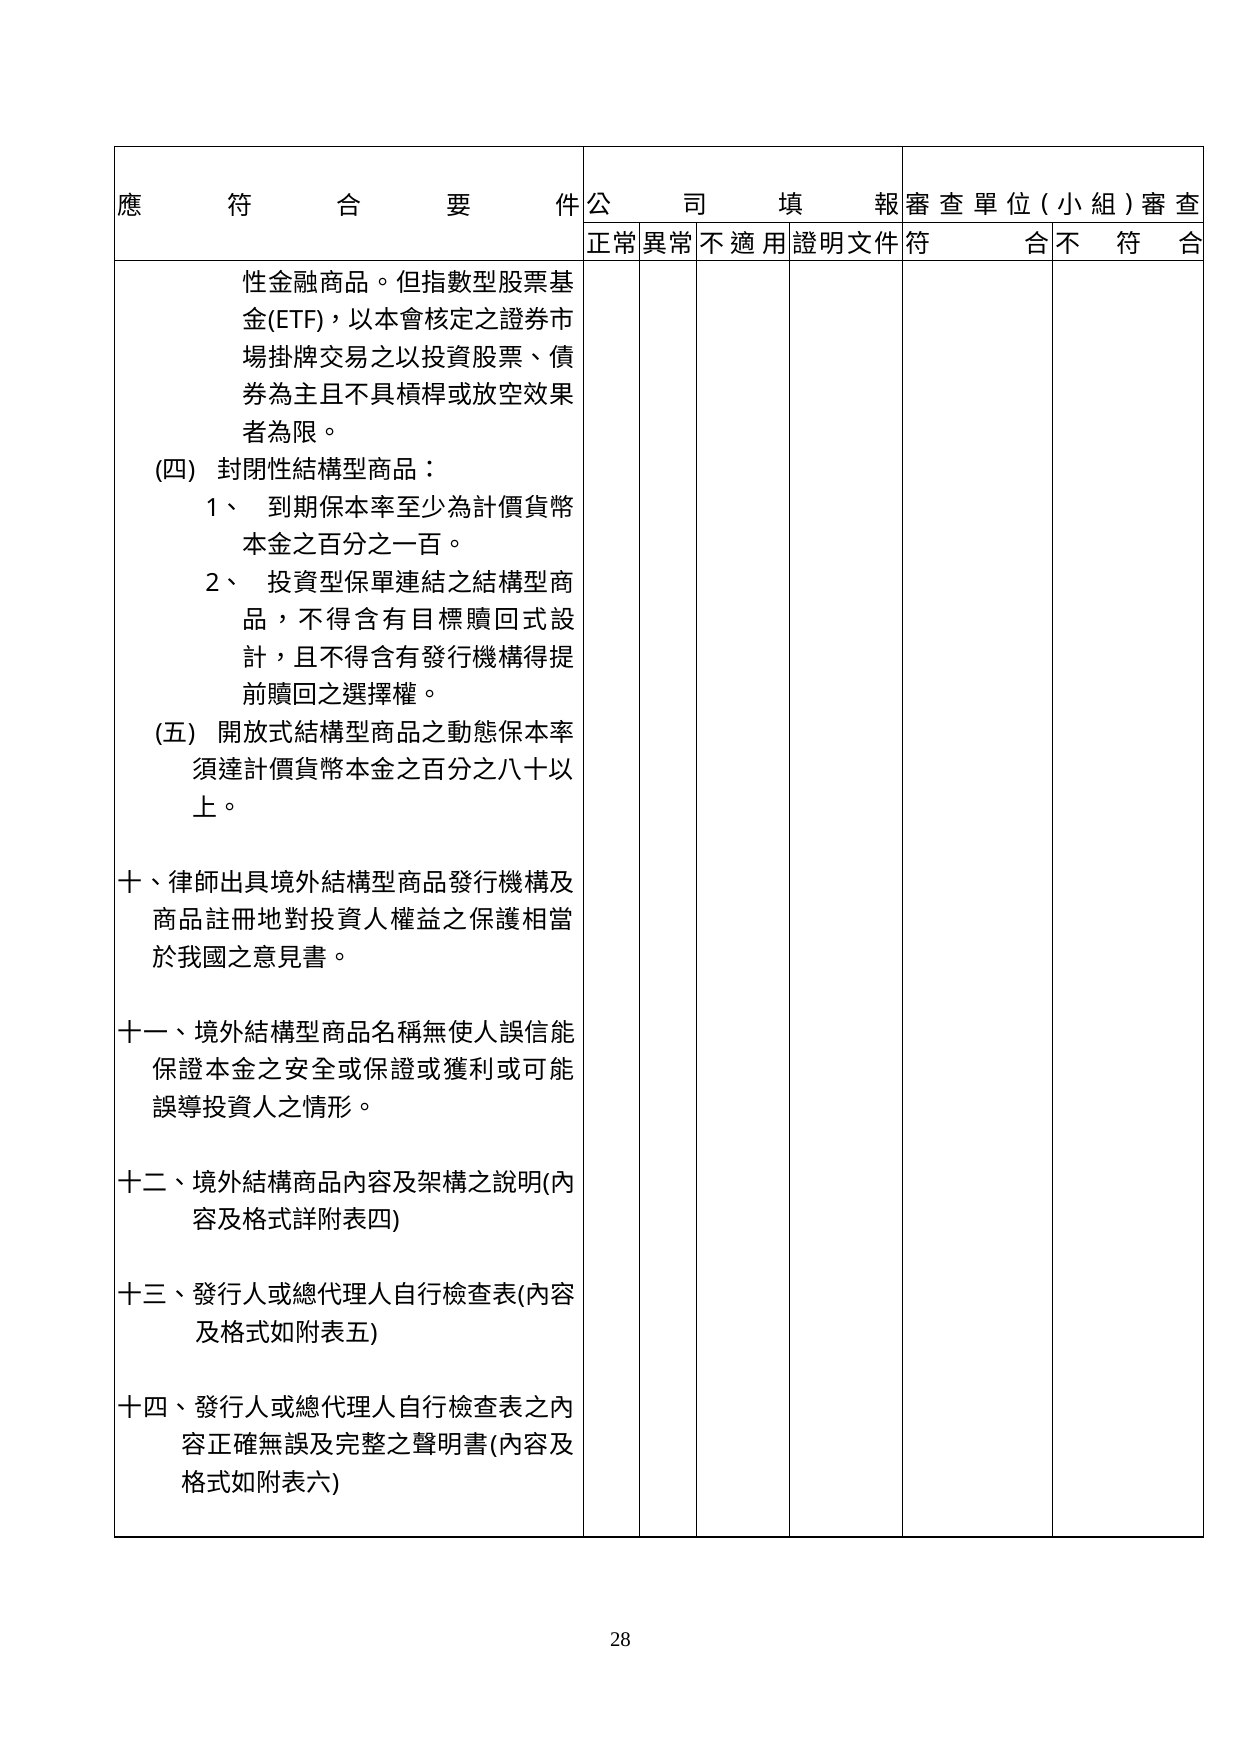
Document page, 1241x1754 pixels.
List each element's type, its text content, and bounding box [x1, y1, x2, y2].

table_header 審查單位(小組)審查 [903, 147, 1203, 222]
table_cell 符合 [903, 223, 1052, 260]
table_cell [1053, 261, 1203, 1536]
table_cell [640, 261, 696, 1536]
table_cell 異常 [640, 223, 696, 260]
table_cell [790, 261, 902, 1536]
table_cell 證明文件 [790, 223, 902, 260]
table_cell [903, 261, 1052, 1536]
table_cell 不符合 [1053, 223, 1203, 260]
table_cell 不適用 [697, 223, 789, 260]
table_cell 正常 [584, 223, 639, 260]
table_cell 一、境外結構型商品基本資料表（內容及格式如附表二）。 二、符合境外結構型商品管理規則(以下簡稱本規則)第六條擔任境外結構型商品發行人或總代理人之資格條件證明文件。 為境外結構型商品發行機構於中華民國境內設立之分公司，且屬經行政院金融監督管理委員會(以下簡稱金管會)核准設立之外國銀行在臺分行、外國證券商在臺分公司或外國保險公司在臺分公司。 擔任總代理人者，為發行機構在中華民國境內之子公司或該商品保證機構在中華民國境內之分公司或子公司。 以該商品保證機構在臺分公司擔任總代理人者，屬經金管會核准設立之外國銀行在臺分行、外國證券商在臺分公司或外國保險公司在臺分公司。 發行機構或保證機構子公司擔任總代理人者，符合外國銀行、外國證券商或外國保險公司經金管會核准直接或間接轉投資在臺設立且持股逾百分之五十之銀行、證券商或保險子公司。 發行機構或保證機構子公司擔任總代理人者，就發行機構或保證機構所負境外結構型商品之義務負連帶責任之證明。 辦理境外結構型商品交易事宜之業務人員及內部稽核人員，其資格條件及人數須符合本規則第十二條規定： 出具業務人員及內部稽核人員符合資格之名冊及證明文件。 業務人員不得少於三人。 三、境外結構型商品發行人、總代理人及受託或銷售機構依本規則第十六條第一項所簽訂之契約，應載明下列事項： (一)契約當事人之名稱及地址。 (二)境外結構型商品發行機構之權利、義務及責任。 (三)總代理人之權利、義務及責任，包括但不限於： 1.因境外結構型商品發行機構發生破產、解散、停業、營業移轉、併購、歇業、其當地國法令撤銷或廢止許可等其他相似之重大事由時，總代理人應負之責任。 2.於總代理人為發行機構或保證機構之子公司之情形，總代理人同意就發行機構或保證機構所負境外結構型商品之義務負連帶責任。 (四)總代理人提供服務之方式及範圍。 (五)受託或銷售機構之權利、義務及責任。 (六)受託或銷售機構提供服務之方式及範圍。 (七)境外結構型商品發行機構、總代理人、受託或銷售機構報酬、費用及其他各項利益之標準、種類、計算方法、支付時期及方法，並約定下列事項： 1.為向投資人充分揭露並明確告知各項費用及其收取方式，發行機構、總代理人及受託或銷售機構應就其所收取之費用共同製作費用明細表，列表以百分比逐項揭露下列費用與收取時點及方式： (1)申購費用。 (2)贖回費用。 (3)管理費用，包括投資人給付之信託管理費或管銷費用等。 (4)分銷費用（其中屬發行機構或總代理人給付予受託或銷售機構之報酬、費用、折讓等各項利益應單獨列示）。 (5)保費費用。 (6)解約費用。 (7)其他費用。 2.受託或銷售機構因受理投資該商品自發行機構或總代理人取得之報酬、費用、折讓等各項利益，應明訂收取費率之範圍，受託或銷售機構應與投資人約定其性質屬受託或銷售機構報酬，並應於收取後告知投資人確實之收取金額。境外結構型商品非以專業投資人為銷售對象者，前述該收取費率範圍依產品年限，每年收取費率範圍不得超過受理投資該商品總金額之0.5％，全部年限收取之費率合計不得超過受理投資該商品總金額之5％。 3.境外結構型商品發行機構或總代理人，不得給付受託或銷售機構除契約約定範疇以外之不當金錢、財務或其他利益。 (八)境外結構型商品公告資訊之通知及其方式。 (九)總代理人及受託或銷售機構為遵循相關法令，要求境外結構型商品發行機構應配合提供之資訊、協助及其應負之責任。前述事項應含明定境外結構型商品如以預定商品發行評等審核通過者，發行機構應於境外結構型商品發行日後一個月內，通知受託或銷售機構該商品之實際發行評等，且依下列事項辦理： 1.若該實際發行評等未符合本規則之規定時，受託或銷售機構得解除本契約。解約後，發行機構應將投資人交付之價金加計依臺灣銀行活期存款利率計算之利息後，交由受託或銷售機構退還投資人。 2.若該實際發行評等低於預定評等時，受託或銷售機構應於發行機構告知實際發行評等後三個營業日內，通知投資人得於十個營業日內，請求以認購價格加計依臺灣銀行活期存款利率計算之利息行使賣回權利之相關事項。 (十)境外結構型商品發行機構或總代理人，為遵循相關法令，要求受託或銷售機構應配合提供之資訊、協助及其應負之責任。 (十一)境外結構型商品對於下列事項，發行人、總代理人應於事實發生日起三日內，公告並通報受託或銷售機構，受託或銷售機構應轉知投資人： 1.境外結構型商品發行機構因解散、停業、營業移轉、併購、歇業、其當地國法令撤銷或廢止許可或其他相似之重大事由，致不能繼續營業者。 2.境外結構型商品發行機構或保證機構之長期債務信用評等或境外結構型商品之發行評等遭調降者。 3.其發行或代理之境外結構型商品發生依約定之重大事件，致重大影響投資人之權益者。 4.其他重大影響投資人權益之事項。 (十二)保密事項。 (十三)違約責任。 (十四)契約之變更或終止，以及發行人或總代理人無法繼續發行或代理境外結構型商品時，應協助投資人辦理後續境外結構型商品贖回或其他相關事宜。 (十五)權利義務之移轉。 (十六)契約之生效日期及其存續期間。 (十七)紛爭之解決方式。 (十八)準據法及管轄法院。 (十九)其他影響投資人權益經金管會 規定應記載事項。 四、發行人或總代理人依本規則第七條規定提存營業保證金之證明文件。 依本規則第七條第一項規定提存足額之營業保證金，且提存於同一家金融機構。 1、擔任 家境外結構型商品發行機構之發行人或總代理人。 2、提存營業保證金金額： 新臺幣 元 3、提存金融機構名稱： 提存金融機構符合本規則第七條第一項規定之資格條件。 與提存金融機構簽訂之營業保證金保管契約內容，應載明金管會所定程序之應記載事項。 五、中文投資人須知應載明下列事項： (一)投資人須知應載明境外結構型商品之名稱（中文及原文名稱）、種類以及下列警語，置於「投資人須知」手冊封面，並以粗黑或紅色字體刊印： 1.本商品風險程度為○○(應說明該風險程度代表之意義)，受託或銷售對象為專業投資人(或非專業投資人) 2.本商品係複雜的金融商品，必須經過符合資格的人員解說後再進行投資。投資人如果無法充分理解本商品，請勿投資。 3.本商品並非存款，投資不受存款保險之保障，最大損失為全部本金及利息。（兼營信託業務之銀行適用） 本商品不受保險安定基金保障，但依保險法第一百二十三條第二項規定，本商品如屬投資型保險契約之投資資產者，則保險人破產時，非各該投資型保險之受益人不得主張，亦不得請求扣押或行使其他權利。（保險業適用） 4.本商品雖經○○公會及○○受託或銷售機構審查，並不代表證實申請事項或保證該境外結構型商品之價值，且○○公會及○○受託或銷售機構不負本商品投資盈虧之責。○○受託或銷售機構依法不得承諾擔保投資本金或最低收益率。 5.本商品持有期間如有保證配息收益或保證保本率，係由○○發行人或○○保證機構保證，而非由○○受託或銷售機構所保證。○○發行人與○○保證機構有無財務會計準則公報第六號所定之關係人或實質關係人之情事。 6.本投資人須知之內容如有虛偽或隱匿之情事者，除商品風險程度、受託或銷售對象、受託或銷售機構收取之費用及由受託或銷售機構另行訂定者，係由受託或銷售機構負責外，其餘內容應由○○發行人或○○總代理人及其負責人依法負責。 7.本商品係依○○國（商品註冊地）法令規定發行，依境外結構型商品管理規則於中華民國境內受託投資、受託買賣或為投資型保單之投資標的。投資人申購前應詳閱產品說明書，投資人應自行了解判斷並自負盈虧。 8.投資人未清楚瞭解產品說明書、受託或銷售契約條款及所有銷售文件內容前，請勿於相關文件簽名或蓋章。 9.受託或銷售機構應提供非專業投資人相關契約審閱期間，且不得低於七日。（僅非專業投資人適用） 受託或銷售機構應提供專業投資人相關契約審閱期間，且不得低於三日。（僅專業投資人適用） （但投資型保單要保人依保險契約約定得行使契約撤銷權者可不列此項）。 (二)投資人須知應載明發行人、保證機構、總代理人、受託或銷售機構之事業名稱、營業所在地。 (三)投資人須知應載明下列境外結構型商品事項： 1.商品簡介：受託或銷售對象(專業投資人/非專業投資人)、本商品與國外相當之交易條件、本商品風險程度、發行機構或保證機構之長期債務信用評等、本商品之發行評等、計價幣別、計價貨幣本金保本率、投資本金達成保本率之各項條件、連結標的資產、商品年期、發行日、到期日、開始受理贖回日及後續受理贖回日期等。 2.收益分配事項，並得舉例說明。 3.贖回價金之計算，並得舉例說明。 4.以預定商品發行評等審核通過者，發行機構應於境外結構型商品發行日後一個月內，告知受託或銷售機構該商品之實際發行評等，且依下列事項辦理： (1)若該實際發行評等未符合本規則之規定時，發行機構應將投資人交付之價金加計依臺灣銀行活期存款利率計算之利息後，交由受託或銷售機構退還投資人。 (2)若該實際發行評等低於預定評等時，受託或銷售機構應於發行機構告知實際發行評等後三個營業日內，通知投資人得於十個營業日內，請求以認購價格加計依臺灣銀行活期存款利率計算之利息行使賣回權利之相關事項。 5.受託或銷售不成立之處理： (1)受託或銷售不成立之情形。 (2)受託或銷售退款作業流程。 (3)退款作業之費用負擔。 (四)投資人須知應載明下列對投資人揭露投資結構型商品各類投資風險之說明： 1.基本風險資訊： 最低收益風險、投資人提前贖回風險、利率風險、流動性風險、信用風險、匯兌風險、事件風險、國家風險及交割風險等事項。 投資人提前贖回的風險應特別記載提前贖回風險提示：「本商品到期前如申請提前贖回，將導致您可領回金額低於原始投資金額（在最壞情形下，領回金額甚至可能為零），或者根本無法進行贖回。」 最低收益風險應包含最大損失金額，亦即在最差的狀況下，投資人將損失所有本金及利息。 2.個別商品風險資訊： 如發行機構行使提前贖回風險、再投資風險、連結標的更動影響之風險、通貨膨脹風險、本金轉換風險及閉鎖期風險等事項。 3.若投資標的為信用連結型商品者，應加強揭露之風險：無法履行債務風險、破產風險及重整風險等事項。（僅專業投資人適用） (五) 投資人須知應表列載明以百分比逐項揭露下列費用與收取時點及方式，包含申購費用、贖回費用、管理費用(包括投資人給付之信託管理費或管銷費用等)、分銷費用（其中屬發行機構或總代理人給付予受託或銷售機構之報酬、費用、折讓等各項利益應單獨列示，並說明該各項利益之費率範圍，於該費率範圍內投資人同意其列為受託或銷售機構之報酬。受託或銷售機構應於收取後告知投資人確實之收取費率及金額）、保費費用、解約費用、其他費用。各項費用對境外結構型商品之淨值如有影響者，應敘明其影響程度。 (六)投資人須知應載明相關機構之下列權利、義務及責任： 1.與投資人有關之發行機構、總代理人及受託或銷售機構之權利、義務及責任。 2.於總代理人為發行機構或保證機構之子公司之情形，○○總代理人同意就○○發行機構或○○保證機構所發行或保證之本商品之義務負連帶責任。 3.投資人之申購及贖回，須經境外發行機構確認後始生效力。 4.受託或銷售機構應製作並交付書面或電子檔案之交易確認書、對帳單或其他證明文件予投資人，並應於對帳單上揭露最近之參考價格供投資人參考。 5.○○發行人或○○總代理人應於每一營業日公告本商品參考價格，惟前述參考價格僅提供投資人參考，投資人若中途解約，成交價格係依發行機構交易確認單為準。本商品依規定應公告之事項揭露於「境外結構型商品資訊觀測站」，網址為http：//structurednotes.tdcc.com.tw。。 6.發行人或總代理人無法繼續發行或代理境外結構型商品時，應協助投資人辦理後續境外結構型商品贖回或其他相關事宜。 7.其他依主管機關規定及發行人或總代理人認為對投資人權益有重大影響者。 (七)投資人須知應載明協助投資人權益之保護方式，包含下列項目： 1.投資人與發行人、總代理人及受託或銷售機構發生爭議、訴訟之處理方式（請以流程圖方式說明） 2.投資人與發行人發生爭議、國外訴訟之處理方式（請以流程圖方式說明） 3.投資人與發行人、總代理人、受託或銷售機構發生爭議時得以下列方式尋求協助： (1)向相關同業公會申請調處。 (2)向行政院金融監督管理委員會（以下稱金管會）申訴。 (八)投資人須知應載明發行人、總代理人及受託或銷售機構與投資人爭議之處理方式： 1.發行人對商品或投資人發生爭議之處理方式及管轄法院。 2.總代理人擔任發行人國內之訴訟及一切文件之送達代收人。 3.就不可歸責總代理人、受託或銷售機構之情事，總代理人、受託或銷售機構應協助辦理投資人權益保護之相關事宜。 六、中文產品說明書，應載明下列： (一)中文產品說明書之封面應依序刊印之事項： 1.商品代號/商品中文名稱。 2.商品英文名稱。 3.商品種類。 4.發行機構註冊地及商品註冊地。(商品註冊地為非專業投資人適用) 5.計價幣別。 6.發行人或總代理人之名稱、電話及地址。 7.保證機構之名稱及地址。 8.受託或銷售機構之名稱、電話及地址。 9.○○公會審查通過之日期及文號。 10.○○受託或銷售機構審查通過之日期及文號。 11.以顯著方式（以比其他內文較大之粗黑字體刊印，且至少不得小於12字體）刊印境外結構型商品中文產品說明書應行記載事項第九條第一項規定商品之投資風險警語。 12.投資人應詳閱本產品說明書之內容，並應注意本商品之風險事項。(另應註明參閱之頁次) 13.產品說明書刊印日期。 (二)中文產品說明書應記載商品基本資料之事項： 1.商品名稱（不得有保本字樣；若無保證機構請加註「無保證機構」；若無擔保請加註「無擔保」字樣；非百分之百保證或擔保時，則須註明保證或擔保成數；名稱應適當表達其商品特性與風險，且應避免使用可能誤導客戶之名稱）。 2.商品風險程度。 3.發行機構或保證機構名稱及其長期債務信用評等。 4.商品之發行評等。 5.計價幣別。 6. 計價貨幣本金保本率（以原始幣別註明，避免誤以為新台幣保本）。並加註「於未發生提前贖回之情形，且到期時發行機構或保證機構未發生違約情事，到期返還 ％原計價幣別本金」。 7.投資本金達成__％保本之各項條件。 8.主要給付項目及其計算方式。 9.連結標的資產（例如：指數或個股名稱等），及其相對權重、與投資績效之關連情形。 10.連結標的之相關說明或評等資料。 11.連結標的調整之條件及方法。 12.商品年期、發行日、到期日及其他依個別商品性質而定之日期，（例如：評價日、觀察日、配息日及交易日等）。 13.配息資料及其計算公式，並應提醒配息後投資標的價值會相對降低。 14.到期贖回計算公式，包含最低保證收益率及參與率。 15.投資收益計算方法，包含本金虧損之機率及以情境分析解說最大可能獲利、損失及其他狀況之年化平均報酬率，另應加註情境分析結果不保證未來績效。投資收益應附註投資人須負擔之各項費用。 16.境外結構型商品之平均年化報酬率及其風險說明。 17.發行機構得提前贖回或投資人得提前贖回之條件及應注意事項。 18.次級市場名稱及其交易情況。 19.報價機構、計算代理機構與保管機構名稱。 20.發行機構或保證機構無法履行清償責任時之處理方式。 21.律師依本規則第十九條第一項第七款所出具意見書之總結意見，及該律師意見書之取得方式（非專業投資人適用） 22.依本規則第五條規定之與國外相當之交易條件。（非專業投資人適用） 23.商品準據法。 24.其他說明事項。 (三)中文產品說明書應記載相關機構事業概況之事項： 1.發行機構 (1)設立日期及簡介（包括但不限於事業名稱、營業所在地、負責人姓名、業務性質、財務狀況及信用評等）。 (2)依本規則第十九條第一項第五款出具之最近期經會計師查核簽證財務報告中譯本之查核報告書，及該財務報告中譯本之取得方式。 (3)已發行未償還之債券及結構型商品之發行情形。 2.保證機構 (1)設立日期。 (2)簡介：包括但不限於事業名稱、營業所在地、負責人姓名、業務性質、財務狀況、信用評等、保證條件、範圍及保證契約之主要內容。 3.發行人、總代理人、計算代理機構（calculation agent）、行政事務代理機構（administration agent）、受託或銷售機構、保管機構及其他相關機構： 設立日期及簡介（包括但不限於事業名稱、營業所在地、負責人姓名等）。 4.利害關係人揭露 發行人、保證機構、計算代理機構、保管機構相互間有無財務會計準則公報第六號所定之關係人或實質關係人之情事。 (四)中文產品說明書應記載商品風險揭露之事項包括但不限於下列各項： 1.基本風險資訊： 最低收益風險、投資人提前贖回風險、利率風險、流動性風險、信用風險、匯兌風險、事件風險、國家風險以及交割風險之資訊。 投資人提前贖回的風險應特別記載提前贖回風險提示：「本商品到期前如申請提前贖回，將導致您可領回金額低於原始投資金額（在最壞情形下，領回金額甚至可能為零），或者根本無法進行贖回。」 最低收益風險應包含最大損失金額，亦即在最差的狀況下，投資人將損失所有本金及利息。 2.個別商品風險資訊： 如發行機構行使提前贖回風險、再投資風險、連結標的更動影響之風險、通貨膨脹風險、本金轉換風險及閉鎖期風險等事項，除前項風險事項外，如有其他風險，應依不同類型之產品補充說明。 3.若投資標的為信用連結型商品者，應加強揭露風險資訊：無法履行債務風險、破產風險及重整風險等。（僅專業投資人適用） 4.依本規則第二十三條第一項應說明下列事項： (1)該境外結構型商品因利率、匯率、有價證券市價或其他指標之變動，有直接導致本金損失或超過當初本金損失之虞者。 (2)該境外結構型商品因發行機構或他人之業務或財產狀況之變化，有直接導致本金損失或超過當初本金損失之虞者。 (3)該境外結構型商品因其他經行政院金融監督管理委員會規定足以影響投資人判斷之重要事項，有直接導致本金損失或超過當初本金損失之虞者。 5.該商品之投資風險警語。 6.金融總會規定應行揭露事項。 7.其他為保護公益及投資人之必要應揭露事項。 (五)中文產品說明書應記載商品之投資風險警語，包括下列文字： 1.本商品風險程度為 (應說明該風險程度代表之意義)，受託或銷售對象為專業投資人或非專業投資人。 2.本商品係複雜的金融商品，必須經過符合資格的人員解說後再進行投資。投資人如果無法充分理解本商品，請勿投資。 3.本商品並非存款，投資不受存款保險之保障，最大損失為全部本金及利息。（兼營信託業務之銀行適用） 本商品不受保險安定基金保障，但依保險法第一百二十三條第二項規定，本商品如屬投資型保險契約之投資資產者，則保險人破產時，非各該投資型保險之受益人不得主張，亦不得請求扣押或行使其他權利。（保險業適用） 4.本商品雖經○○公會及○○受託或銷售機構審查，並不代表證實申請事項或保證該境外結構型商品之價值，且○○公會及○○受託或銷售機構不負本商品投資盈虧之責。○○受託或銷售機構依法不得承諾擔保投資本金或最低收益率。 5.本商品持有期間如有保證配息收益或保證保本率，係由○○發行人或○○保證機構保證，而非由○○受託或銷售機構所保證。○○發行人與○○保證機構有無財務會計準則公報第六號所定之關係人或實質關係人之情事。 6.本產品說明書（不含律師意見書）之內容如有虛偽隱匿之情事者，除商品風險程度、受託或銷售對象、受託或銷售機構收取之費用及由受託或銷售機構另行訂定者，係由受託或銷售機構負責外，其餘內容應由○○發行人或○○總代理及其負責人依法負責。 7.本商品係依○○國（商品註冊地）法令規定發行，並依境外結構型商品管理規則規定，於中華民國境內受託投資、受託買賣或為投資型保單之投資標的，投資人申購前應詳閱產品說明書，投資人應自行了解判斷自負盈虧。 (六)中文產品說明書應記載一般交易事項，包括下列各項： 1.商品開始受理申購、開始受理贖回日期及後續受理贖回日期，每營業日受理申購、贖回申請截止時間。 2.投資人應負擔的各項費用及金額或計算基準之表列，例如: 申購費用、贖回費用、管理費用(包括投資人給付之信託管理費或管銷費用等)、分銷費用（其中屬發行機構或總代理人給付予受託或銷售機構之報酬、費用、折讓等各項利益應單獨列示，並說明該各項利益之費率範圍，於該費率範圍內投資人同意其列為受託或銷售機構之報酬。受託或銷售機構應於收取後告知投資人確實之收取費率及金額）、保費費用、解約費用及其他費用等。各項費用對境外結構型商品之淨值如有影響者，應敘明其影響程度。 3.商品交易架構。 4.最低申購金額及最低加購金額。 5.申購價金之計算。 6.申購手續及資金給付方式。 7.發行不成立之情形。前述事項應含說明以預定商品發行評等審核通過者，發行機構應於境外結構型商品發行日後一個月內，告知受託或銷售機構該商品之實際發行評等，且依下列事項辦理： (1)若該實際發行評等未符合本規則之規定時，發行機構應將投資人交付之價金加計依臺灣銀行活期存款利率計算之利息後，交由受託或銷售機構退還投資人。 (2)若該實際發行評等低於預定評等時，受託或銷售機構應於發行機構告知實際發行評等後三個營業日內，通知投資人得於十個營業日內，請求以認購價格加計依臺灣銀行活期存款利率計算之利息行使賣回權利之相關事項。 8.最低贖回金額或單位數。 9.贖回價金之計算。 10.贖回手續及資金給付方式。 11.贖回價金延遲給付之情形。 12.贖回撤銷之情形。 13.發行機構得提前贖回之情形。 14.收益分配事項：分配之項目、分配之時間及給付之方式。 15.契約權利行使期間、解除期間及效力限制。 16.發行人或總代理人協助辦理投資人權益保護之方式。 17.商品重要相關資料可至「境外結構型商品資訊觀測站」查詢，網址為http：//structurednotes.tdcc.com.tw。 (七)中文產品說明書應記載特別記載事項，包括下列各項： 1.於總代理人為發行機構或保證機構之子公司之情形，○○總代理人同意就○○發行機構或○○保證機構所發行或保證之本商品之義務負連帶責任。 2.投資人之申購及贖回，須經境外發行機構確認後始生效力。 3.其他依主管機關規定及發行人或總代理人認為對投資人權益有重大影響，而應於中文產品說明書記載之事項。 七、境外結構型商品發行機構出具聲明書，聲明將依金管會之要求，提供該境外結構型商品投資或贖回等之相關簿冊及涉及投資人權益之相關資料予金管會查閱之聲明文件。 八、境外結構型商品之發行機構最近期之經會計師查核簽證之財務報告及其中譯本，並出具其中譯本內容與原文版無異之聲明書。 (一)會計師出具之查核意見為無保留意見。 (二)會計師出具無保留意見以外之查核意見者，其原因： 。 九、境外結構型商品符合本規則所定條件之信用評等證明文件及法規遵循聲明書。 發行機構或保證機構之長期債務信用評等及境外結構型商品之發行評等，符合金管會核准或認可之信用評等機構評等達一定等級以上。 計價幣別以美元、英鎊、歐元、澳幣、紐西蘭幣、港幣、新加坡幣、加幣及日圓為限。 不得連結至下列標的： 新臺幣利率及匯率指標。 國內有價證券。 本國企業於國外發行之有價證券。 國內證券投資信託事業於國外發行之受益憑證。 國內外機構編製之台股指數及其相關金融商品。但如該指數係由臺灣證券交易所股份有限公司或財團法人中華民國證券櫃檯買賣中心與國外機構合作編製非以台股為主要成分股之指數，不在此限。 屬於本規則第十八條第一項第三款第六目規定任一涉及大陸地區之商品或契約。 未經金管會核准或申報生效得募集及銷售之境外基金。 國外私募之有價證券。 股權、利率、匯率、基金、指數型股票基金(ETF)、指數、商品及上述相關指數以外之衍生性金融商品。但指數型股票基金(ETF)，以本會核定之證券市場掛牌交易之以投資股票、債券為主且不具槓桿或放空效果者為限。 封閉性結構型商品： 到期保本率至少為計價貨幣本金之百分之一百。 投資型保單連結之結構型商品，不得含有目標贖回式設計，且不得含有發行機構得提前贖回之選擇權。 開放式結構型商品之動態保本率須達計價貨幣本金之百分之八十以上。 十、律師出具境外結構型商品發行機構及商品註冊地對投資人權益之保護相當於我國之意見書。 十一、境外結構型商品名稱無使人誤信能保證本金之安全或保證或獲利或可能誤導投資人之情形。 十二、境外結構商品內容及架構之說明(內容及格式詳附表四) 十三、發行人或總代理人自行檢查表(內容及格式如附表五) 十四、發行人或總代理人自行檢查表之內容正確無誤及完整之聲明書(內容及格式如附表六) [115, 261, 583, 1536]
table_cell [584, 261, 639, 1536]
table_cell [697, 261, 789, 1536]
table_header 應符合要件 [115, 147, 583, 260]
table_header 公司填報 [584, 147, 902, 222]
